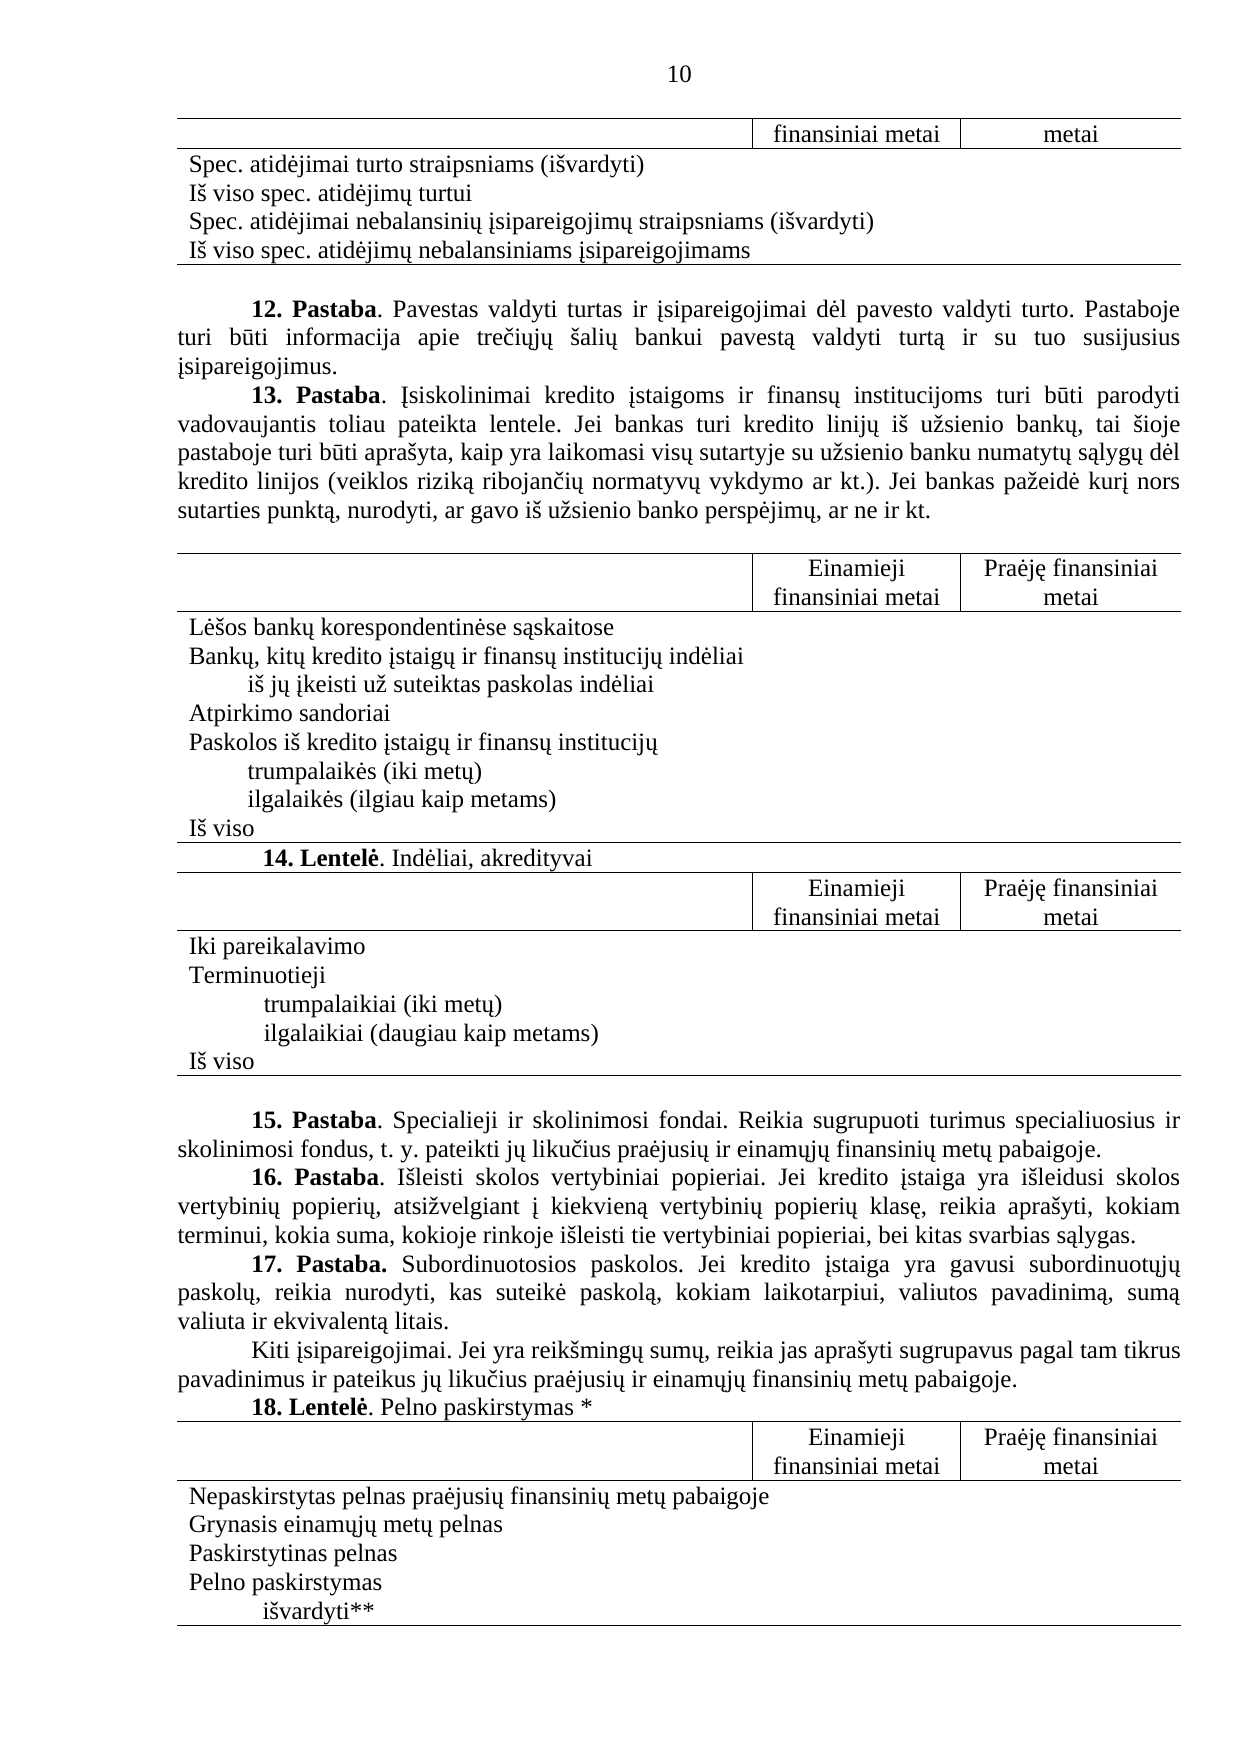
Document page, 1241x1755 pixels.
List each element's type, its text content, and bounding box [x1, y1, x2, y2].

table_header Einamieji finansiniai metai [753, 554, 960, 611]
table_header metai [961, 119, 1181, 148]
table_header [177, 1422, 752, 1480]
table_cell Spec. atidėjimai turto straipsniams (išvardyti) Iš viso spec. atidėjimų turtui Spec. atidėjimai nebalansinių įsipareigojimų straipsniams (išvardyti) Iš viso spec. atidėjimų nebalansiniams įsipareigojimams [177, 149, 1181, 264]
table_header [177, 119, 752, 148]
table_header Einamieji finansiniai metai [753, 1422, 960, 1480]
text 18. Lentelė. Pelno paskirstymas * [177, 1392, 1181, 1421]
table_cell Praėję finansiniai metai [961, 873, 1181, 930]
table_cell Nepaskirstytas pelnas praėjusių finansinių metų pabaigoje Grynasis einamųjų metų pelnas Paskirstytinas pelnas Pelno paskirstymas išvardyti** [177, 1481, 1181, 1624]
table_cell [177, 873, 752, 930]
text 17. Pastaba. Subordinuotosios paskolos. Jei kredito įstaiga yra gavusi subordinuotųjų paskolų, reikia nurodyti, kas suteikė paskolą, kokiam laikotarpiui, valiutos pavadinimą, sumą valiuta ir ekvivalentą litais. [177, 1249, 1181, 1335]
table_cell Iki pareikalavimo Terminuotieji trumpalaikiai (iki metų) ilgalaikiai (daugiau kaip metams) Iš viso [177, 931, 1181, 1075]
text 13. Pastaba. Įsiskolinimai kredito įstaigoms ir finansų institucijoms turi būti parodyti vadovaujantis toliau pateikta lentele. Jei bankas turi kredito linijų iš užsienio bankų, tai šioje pastaboje turi būti aprašyta, kaip yra laikomasi visų sutartyje su užsienio banku numatytų sąlygų dėl kredito linijos (veiklos riziką ribojančių normatyvų vykdymo ar kt.). Jei bankas pažeidė kurį nors sutarties punktą, nurodyti, ar gavo iš užsienio banko perspėjimų, ar ne ir kt. [177, 380, 1181, 524]
text 12. Pastaba. Pavestas valdyti turtas ir įsipareigojimai dėl pavesto valdyti turto. Pastaboje turi būti informacija apie trečiųjų šalių bankui pavestą valdyti turtą ir su tuo susijusius įsipareigojimus. [177, 294, 1181, 380]
text Kiti įsipareigojimai. Jei yra reikšmingų sumų, reikia jas aprašyti sugrupavus pagal tam tikrus pavadinimus ir pateikus jų likučius praėjusių ir einamųjų finansinių metų pabaigoje. [177, 1335, 1181, 1392]
table_cell Lėšos bankų korespondentinėse sąskaitose Bankų, kitų kredito įstaigų ir finansų institucijų indėliai iš jų įkeisti už suteiktas paskolas indėliai Atpirkimo sandoriai Paskolos iš kredito įstaigų ir finansų institucijų trumpalaikės (iki metų) ilgalaikės (ilgiau kaip metams) Iš viso [177, 612, 1181, 842]
table_header finansiniai metai [753, 119, 960, 148]
text 16. Pastaba. Išleisti skolos vertybiniai popieriai. Jei kredito įstaiga yra išleidusi skolos vertybinių popierių, atsižvelgiant į kiekvieną vertybinių popierių klasę, reikia aprašyti, kokiam terminui, kokia suma, kokioje rinkoje išleisti tie vertybiniai popieriai, bei kitas svarbias sąlygas. [177, 1162, 1181, 1249]
table_cell Einamieji finansiniai metai [753, 873, 960, 930]
table_header [177, 554, 752, 611]
table_header Praėję finansiniai metai [961, 554, 1181, 611]
table_cell 14. Lentelė. Indėliai, akredityvai [177, 843, 1181, 872]
table_header Praėję finansiniai metai [961, 1422, 1181, 1480]
text 15. Pastaba. Specialieji ir skolinimosi fondai. Reikia sugrupuoti turimus specialiuosius ir skolinimosi fondus, t. y. pateikti jų likučius praėjusių ir einamųjų finansinių metų pabaigoje. [177, 1105, 1181, 1162]
